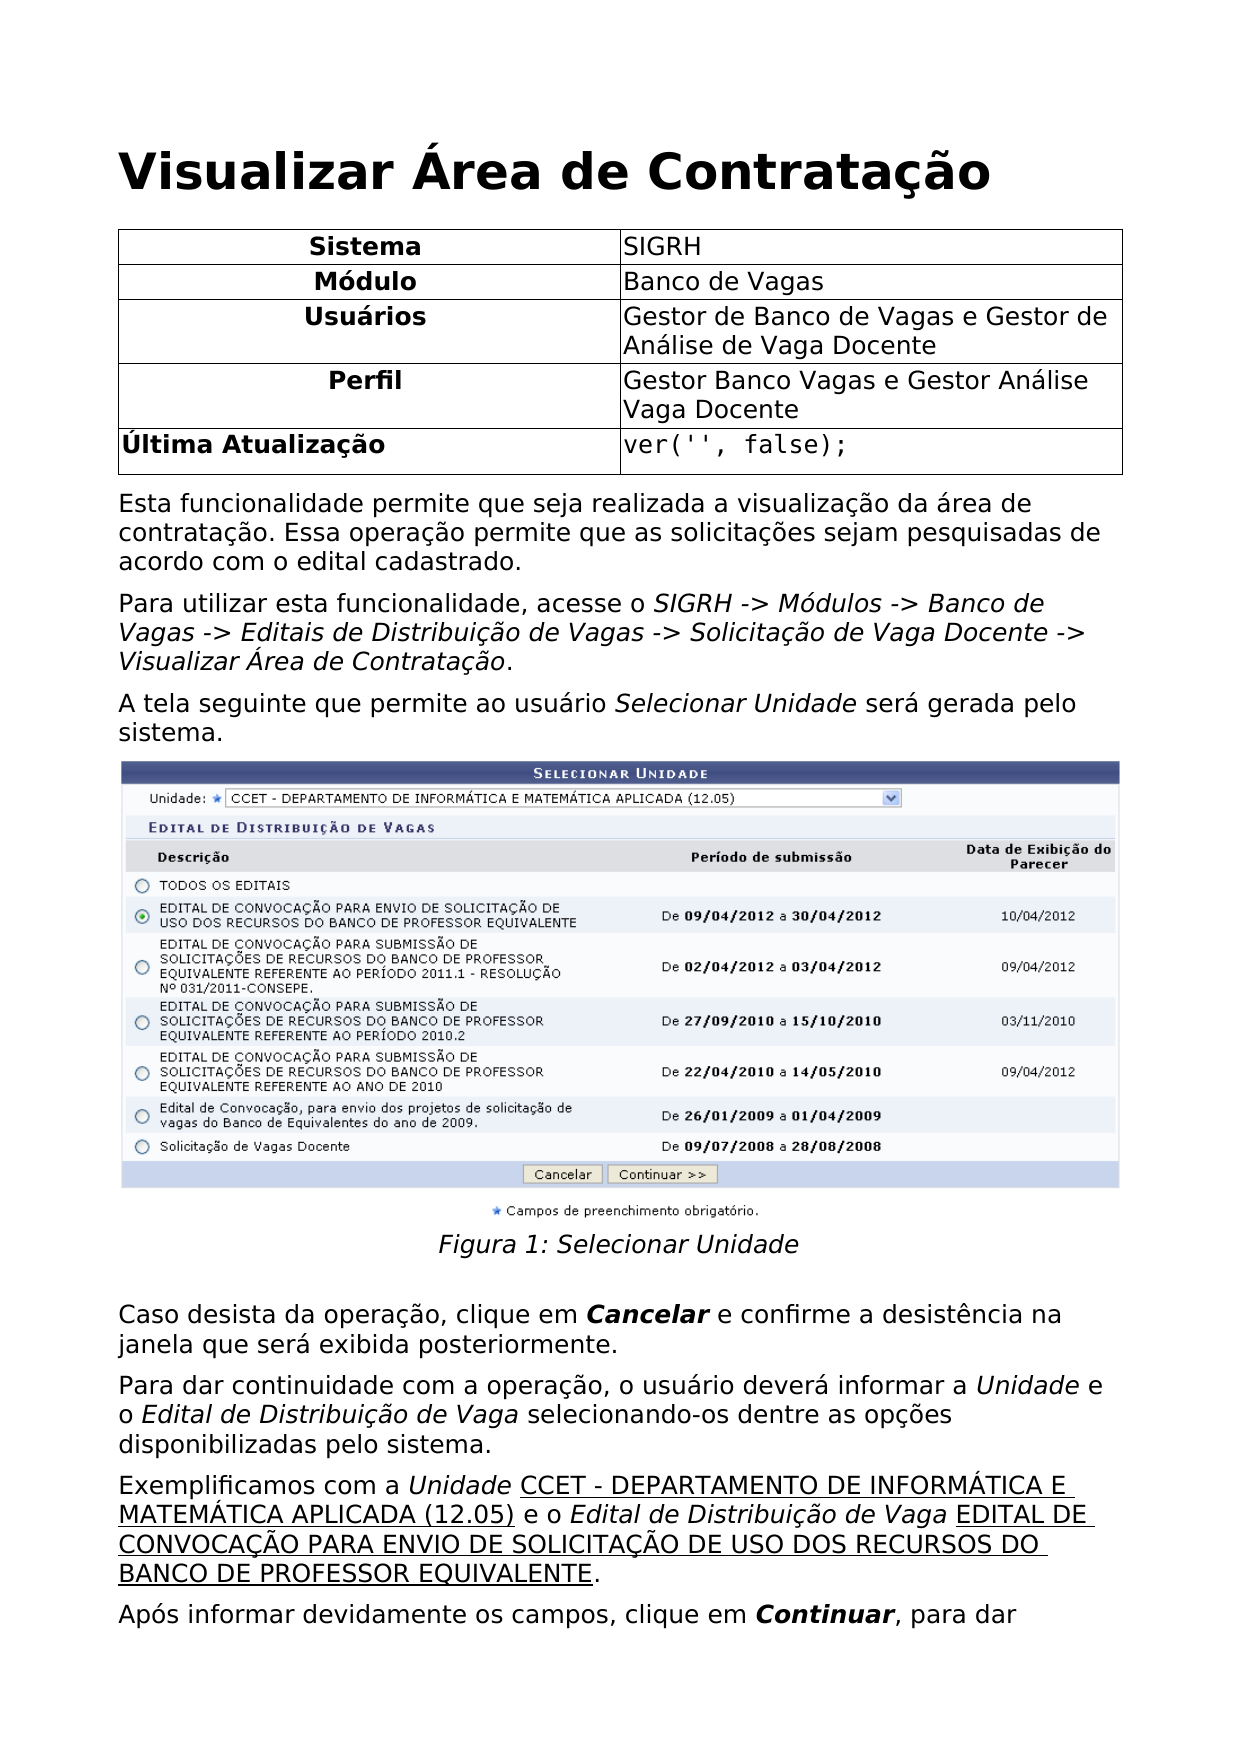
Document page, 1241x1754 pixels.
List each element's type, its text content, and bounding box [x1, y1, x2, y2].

text Exemplificamos com a Unidade CCET - DEPARTAMENTO DE INFORMÁTICA E MATEMÁTICA APLICADA (12.05) e o Edital de Distribuição de Vaga EDITAL DE CONVOCAÇÃO PARA ENVIO DE SOLICITAÇÃO DE USO DOS RECURSOS DO BANCO DE PROFESSOR EQUIVALENTE. [118, 1471, 1122, 1588]
subtitle Visualizar Área de Contratação [118, 143, 1122, 201]
table_header Sistema [119, 230, 620, 264]
table_cell Última Atualização [119, 429, 620, 474]
table_cell Gestor de Banco de Vagas e Gestor de Análise de Vaga Docente [621, 300, 1122, 363]
table_cell ver('', false); [621, 429, 1122, 474]
table_cell Gestor Banco Vagas e Gestor Análise Vaga Docente [621, 364, 1122, 427]
text Após informar devidamente os campos, clique em Continuar, para dar [118, 1601, 1122, 1630]
picture [118, 760, 1123, 1230]
text Esta funcionalidade permite que seja realizada a visualização da área de contratação. Essa operação permite que as solicitações sejam pesquisadas de acordo com o edital cadastrado. [118, 489, 1122, 577]
table_cell Módulo [119, 265, 620, 299]
text Para utilizar esta funcionalidade, acesse o SIGRH -> Módulos -> Banco de Vagas -> Editais de Distribuição de Vagas -> Solicitação de Vaga Docente -> Visualizar Área de Contratação. [118, 589, 1122, 677]
table_header SIGRH [621, 230, 1122, 264]
text Caso desista da operação, clique em Cancelar e confirme a desistência na janela que será exibida posteriormente. [118, 1301, 1122, 1359]
table_cell Perfil [119, 364, 620, 427]
table_cell Usuários [119, 300, 620, 363]
table_cell Banco de Vagas [621, 265, 1122, 299]
text Para dar continuidade com a operação, o usuário deverá informar a Unidade e o Edital de Distribuição de Vaga selecionando-os dentre as opções disponibilizadas pelo sistema. [118, 1371, 1122, 1459]
text A tela seguinte que permite ao usuário Selecionar Unidade será gerada pelo sistema. [118, 689, 1122, 747]
text Figura 1: Selecionar Unidade [118, 1230, 1122, 1259]
